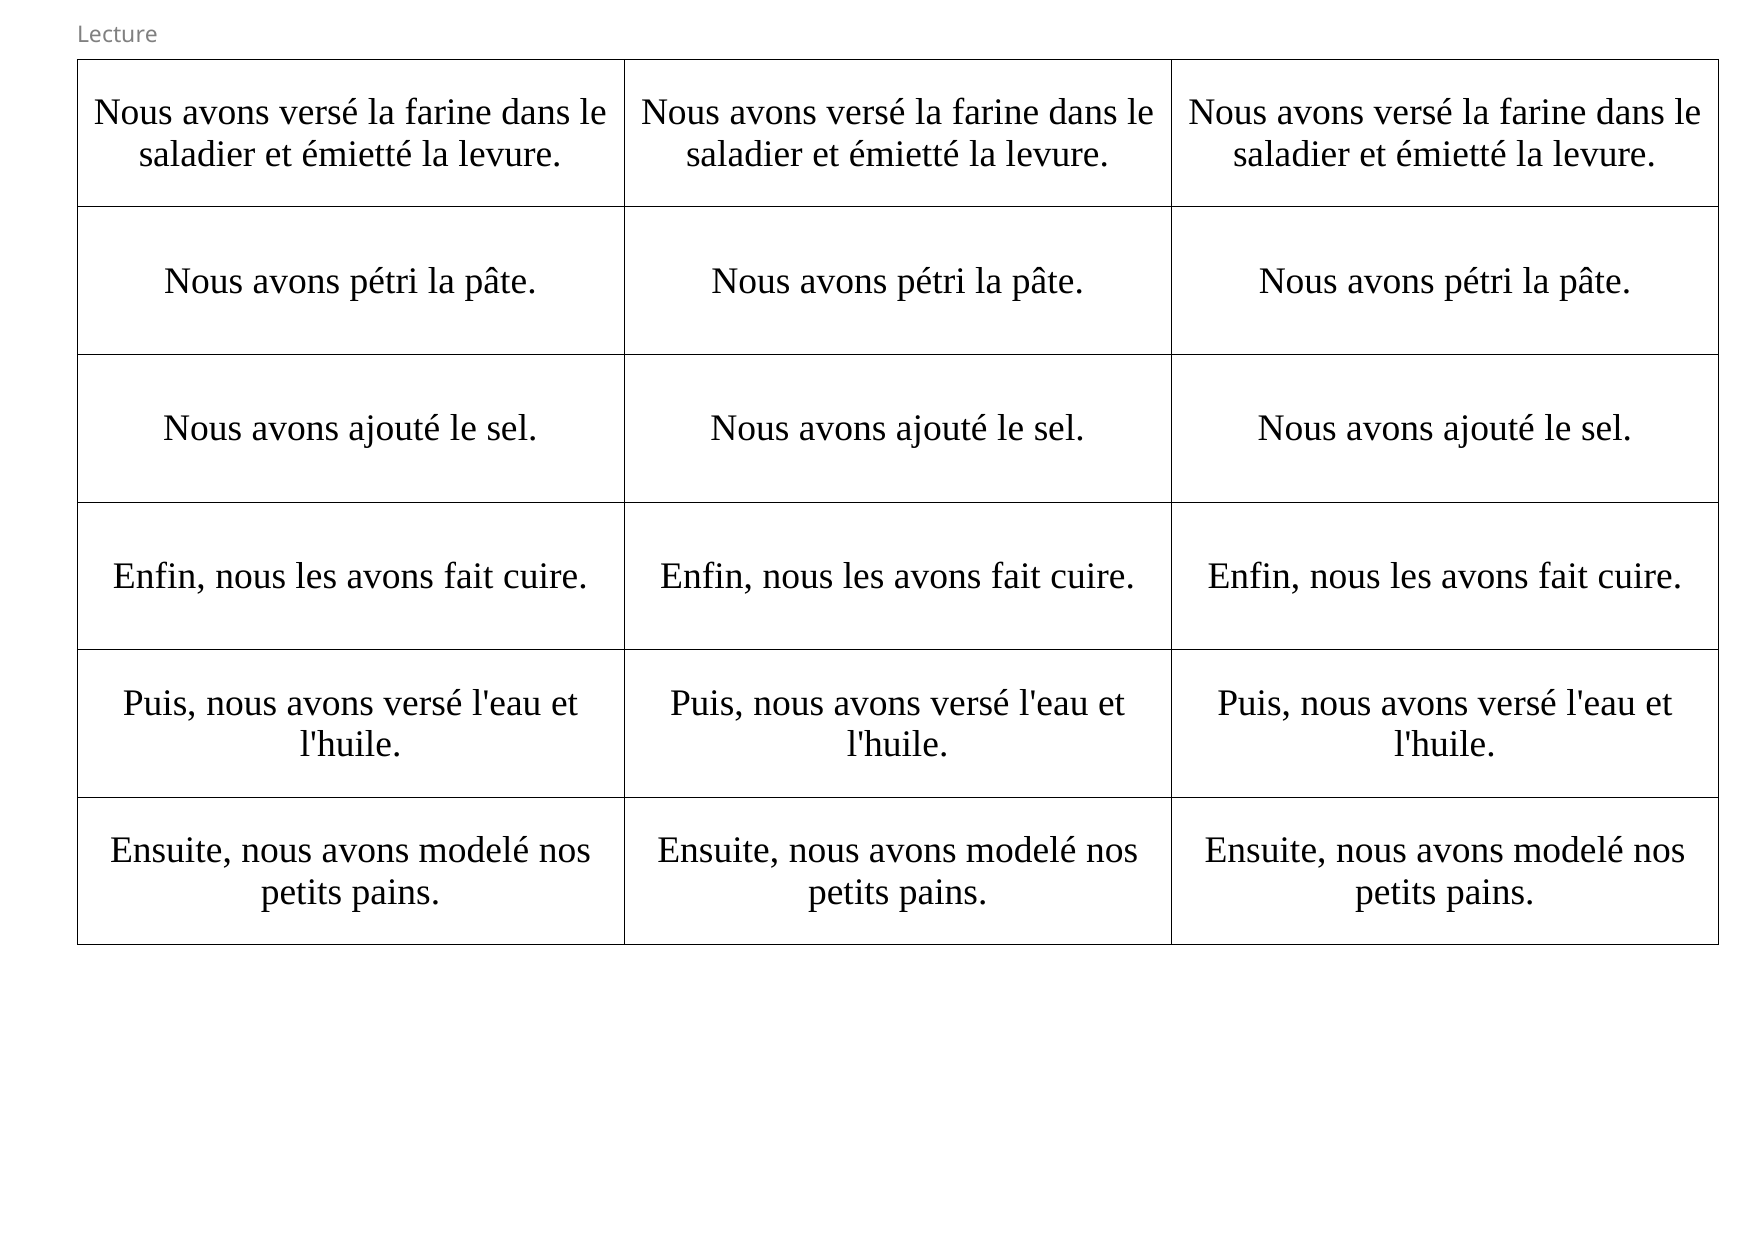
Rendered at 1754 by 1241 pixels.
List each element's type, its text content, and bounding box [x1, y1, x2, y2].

table_cell Nous avons ajouté le sel. [1172, 355, 1718, 502]
table_cell Enfin, nous les avons fait cuire. [625, 503, 1171, 649]
table_cell Ensuite, nous avons modelé nos petits pains. [78, 798, 624, 944]
table_cell Enfin, nous les avons fait cuire. [78, 503, 624, 649]
table_cell Nous avons ajouté le sel. [78, 355, 624, 502]
table_cell Nous avons pétri la pâte. [78, 207, 624, 354]
table_cell Enfin, nous les avons fait cuire. [1172, 503, 1718, 649]
table_header Nous avons versé la farine dans le saladier et émietté la levure. [78, 60, 624, 206]
table_cell Nous avons ajouté le sel. [625, 355, 1171, 502]
table_cell Ensuite, nous avons modelé nos petits pains. [625, 798, 1171, 944]
table_header Nous avons versé la farine dans le saladier et émietté la levure. [625, 60, 1171, 206]
table_header Nous avons versé la farine dans le saladier et émietté la levure. [1172, 60, 1718, 206]
table_cell Puis, nous avons versé l'eau et l'huile. [1172, 650, 1718, 797]
table_cell Puis, nous avons versé l'eau et l'huile. [625, 650, 1171, 797]
table_cell Nous avons pétri la pâte. [1172, 207, 1718, 354]
table_cell Puis, nous avons versé l'eau et l'huile. [78, 650, 624, 797]
table_cell Ensuite, nous avons modelé nos petits pains. [1172, 798, 1718, 944]
table_cell Nous avons pétri la pâte. [625, 207, 1171, 354]
